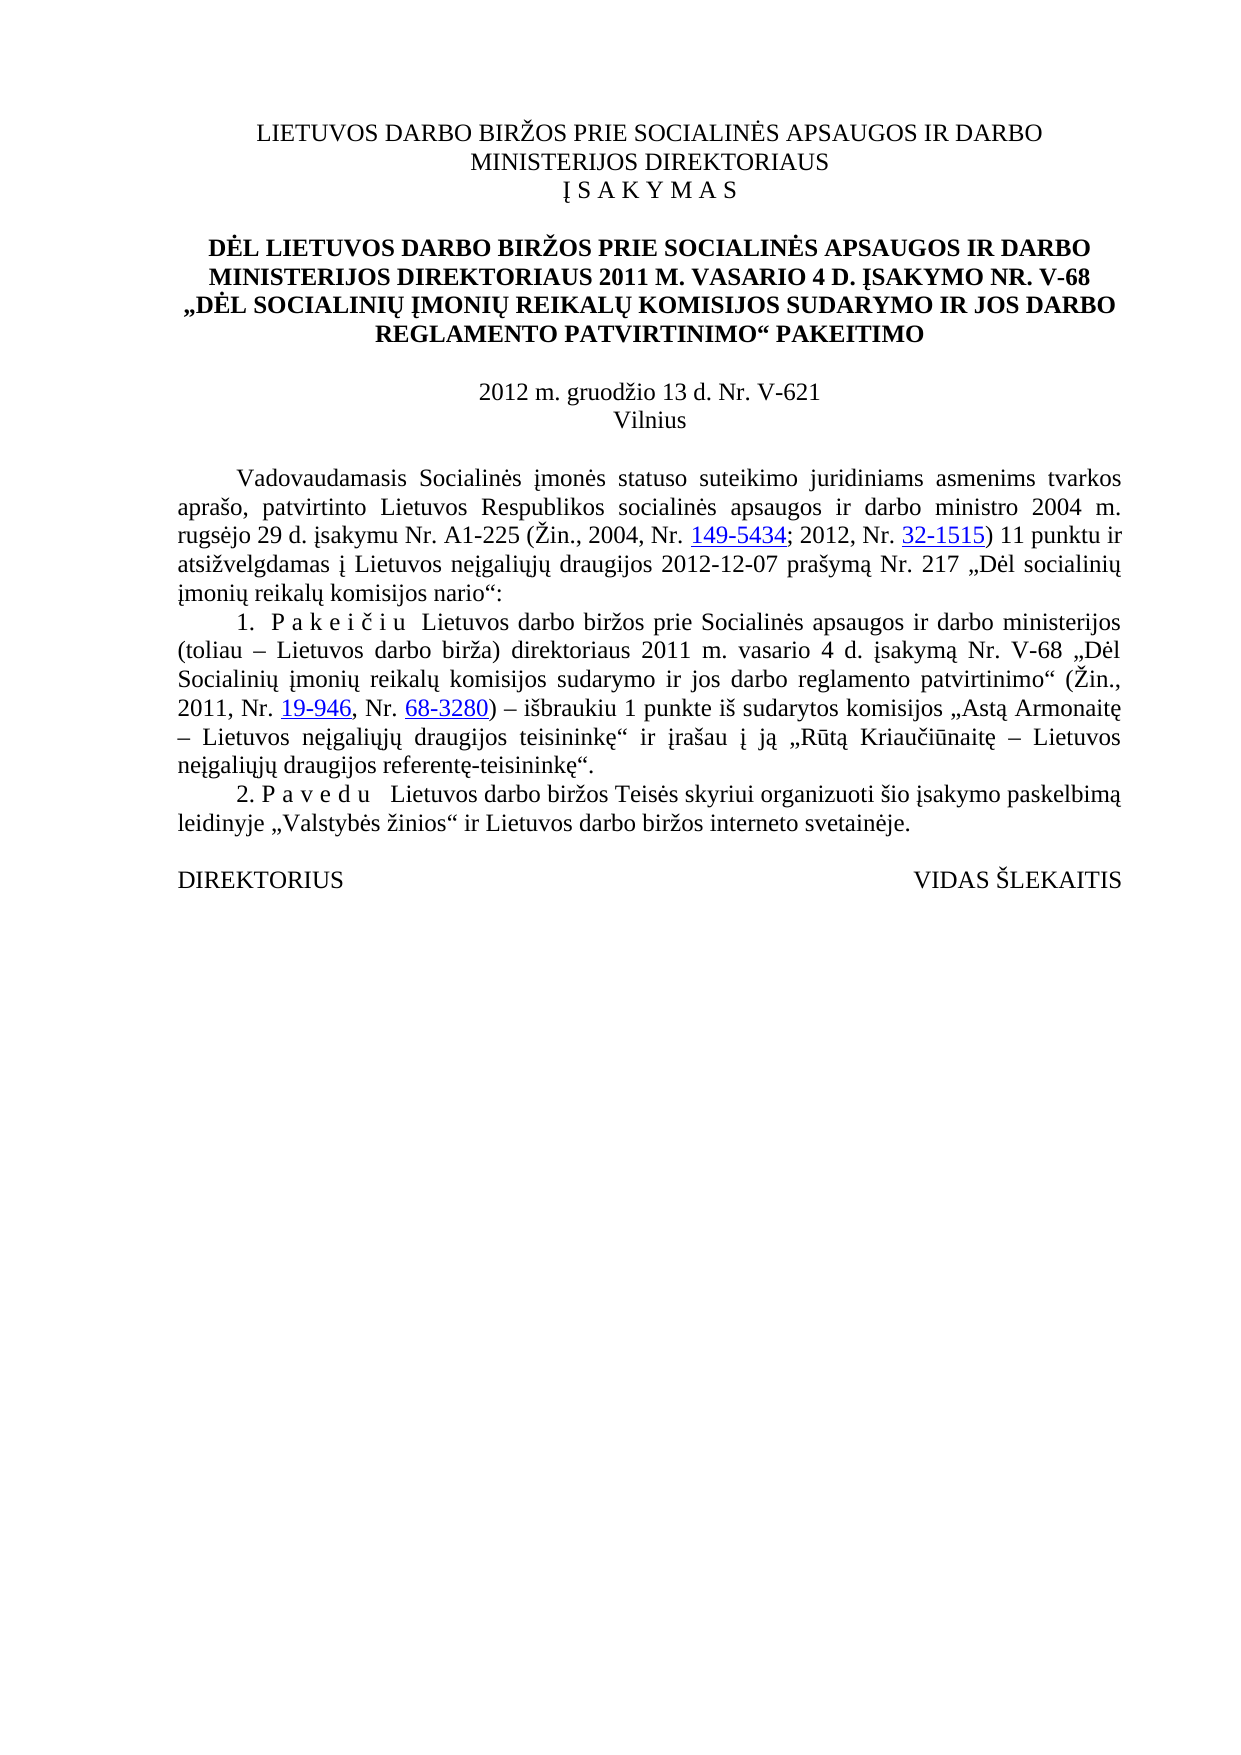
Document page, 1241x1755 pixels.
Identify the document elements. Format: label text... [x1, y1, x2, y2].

text LIETUVOS DARBO BIRŽOS prie socialinės apsaugos ir darbo ministerijos DIREKTORIAUS [177, 118, 1122, 176]
text Vadovaudamasis Socialinės įmonės statuso suteikimo juridiniams asmenims tvarkos aprašo, patvirtinto Lietuvos Respublikos socialinės apsaugos ir darbo ministro 2004 m. rugsėjo 29 d. įsakymu Nr. A1-225 (Žin., 2004, Nr. 149-5434; 2012, Nr. 32-1515) 11 punktu ir atsižvelgdamas į Lietuvos neįgaliųjų draugijos 2012-12-07 prašymą Nr. 217 „Dėl socialinių įmonių reikalų komisijos nario“: [177, 463, 1122, 607]
text DĖL Lietuvos DARBO BIRŽOS PRIE SOCIALINĖS APSAUGOS IR DARBO MINISTERIJOS DIREKTORIAUS 2011 M. VASARIO 4 D. ĮSAKYMO Nr. V-68 „DĖL SOCIALINIŲ ĮMONIŲ REIKALŲ KOMISIJOS SUDARYMO IR JOS DARBO REGLAMENTO PATVIRTINIMO“ PAKEITIMO [177, 233, 1122, 348]
text Į S A K Y M A S [177, 176, 1122, 204]
text Direktorius Vidas Šlekaitis [177, 866, 1122, 894]
text Vilnius [177, 406, 1122, 434]
text 1. Pakeičiu Lietuvos darbo biržos prie Socialinės apsaugos ir darbo ministerijos (toliau – Lietuvos darbo birža) direktoriaus 2011 m. vasario 4 d. įsakymą Nr. V-68 „Dėl Socialinių įmonių reikalų komisijos sudarymo ir jos darbo reglamento patvirtinimo“ (Žin., 2011, Nr. 19-946, Nr. 68-3280) – išbraukiu 1 punkte iš sudarytos komisijos „Astą Armonaitę – Lietuvos neįgaliųjų draugijos teisininkę“ ir įrašau į ją „Rūtą Kriaučiūnaitę – Lietuvos neįgaliųjų draugijos referentę-teisininkę“. [177, 607, 1122, 779]
text 2012 m. gruodžio 13 d. Nr. V-621 [177, 377, 1122, 406]
text 2. Pavedu Lietuvos darbo biržos Teisės skyriui organizuoti šio įsakymo paskelbimą leidinyje „Valstybės žinios“ ir Lietuvos darbo biržos interneto svetainėje. [177, 779, 1122, 837]
